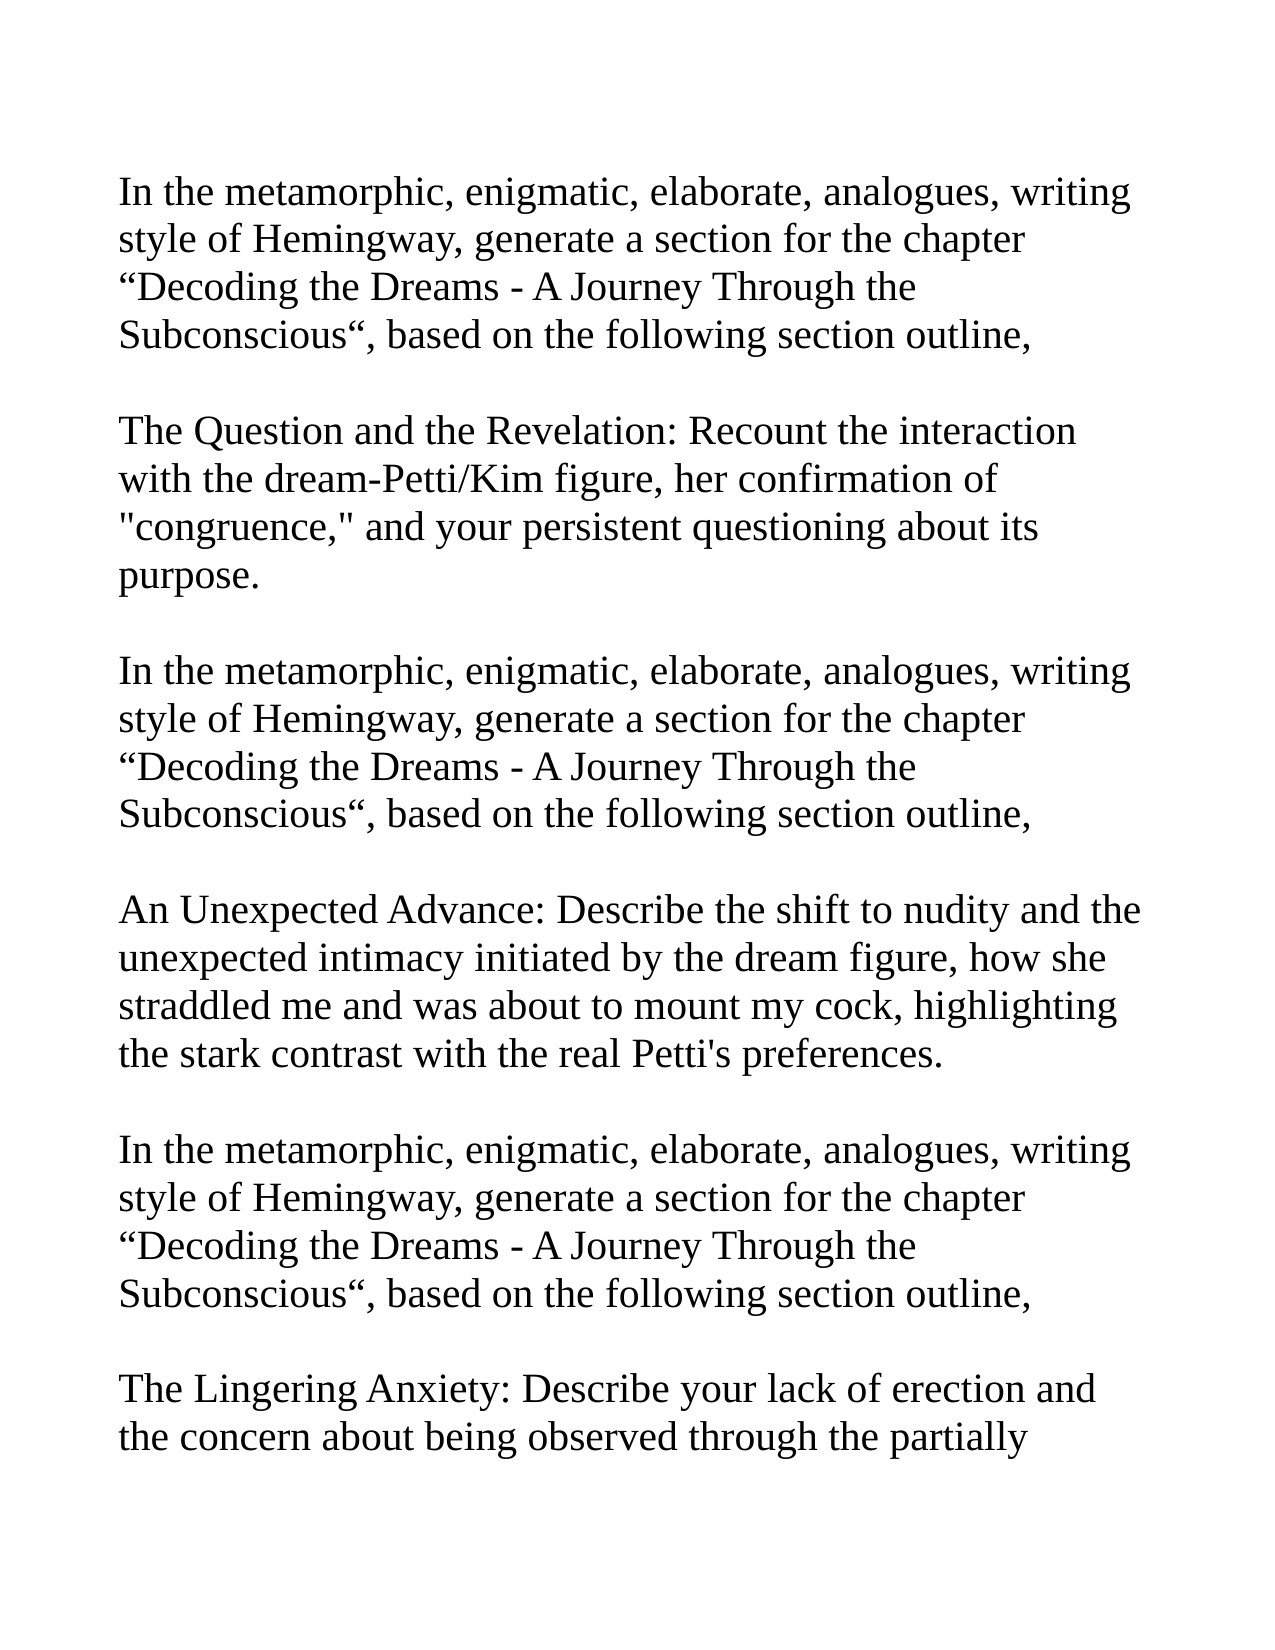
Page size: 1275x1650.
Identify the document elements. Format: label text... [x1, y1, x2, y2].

text In the metamorphic, enigmatic, elaborate, analogues, writing style of Hemingway, generate a section for the chapter “Decoding the Dreams - A Journey Through the Subconscious“, based on the following section outline, [118, 1124, 1157, 1316]
text The Lingering Anxiety: Describe your lack of erection and the concern about being observed through the partially [118, 1364, 1157, 1460]
text The Question and the Revelation: Recount the interaction with the dream-Petti/Kim figure, her confirmation of "congruence," and your persistent questioning about its purpose. [118, 406, 1157, 597]
text An Unexpected Advance: Describe the shift to nudity and the unexpected intimacy initiated by the dream figure, how she straddled me and was about to mount my cock, highlighting the stark contrast with the real Petti's preferences. [118, 885, 1157, 1076]
text In the metamorphic, enigmatic, elaborate, analogues, writing style of Hemingway, generate a section for the chapter “Decoding the Dreams - A Journey Through the Subconscious“, based on the following section outline, [118, 166, 1157, 358]
text In the metamorphic, enigmatic, elaborate, analogues, writing style of Hemingway, generate a section for the chapter “Decoding the Dreams - A Journey Through the Subconscious“, based on the following section outline, [118, 645, 1157, 837]
